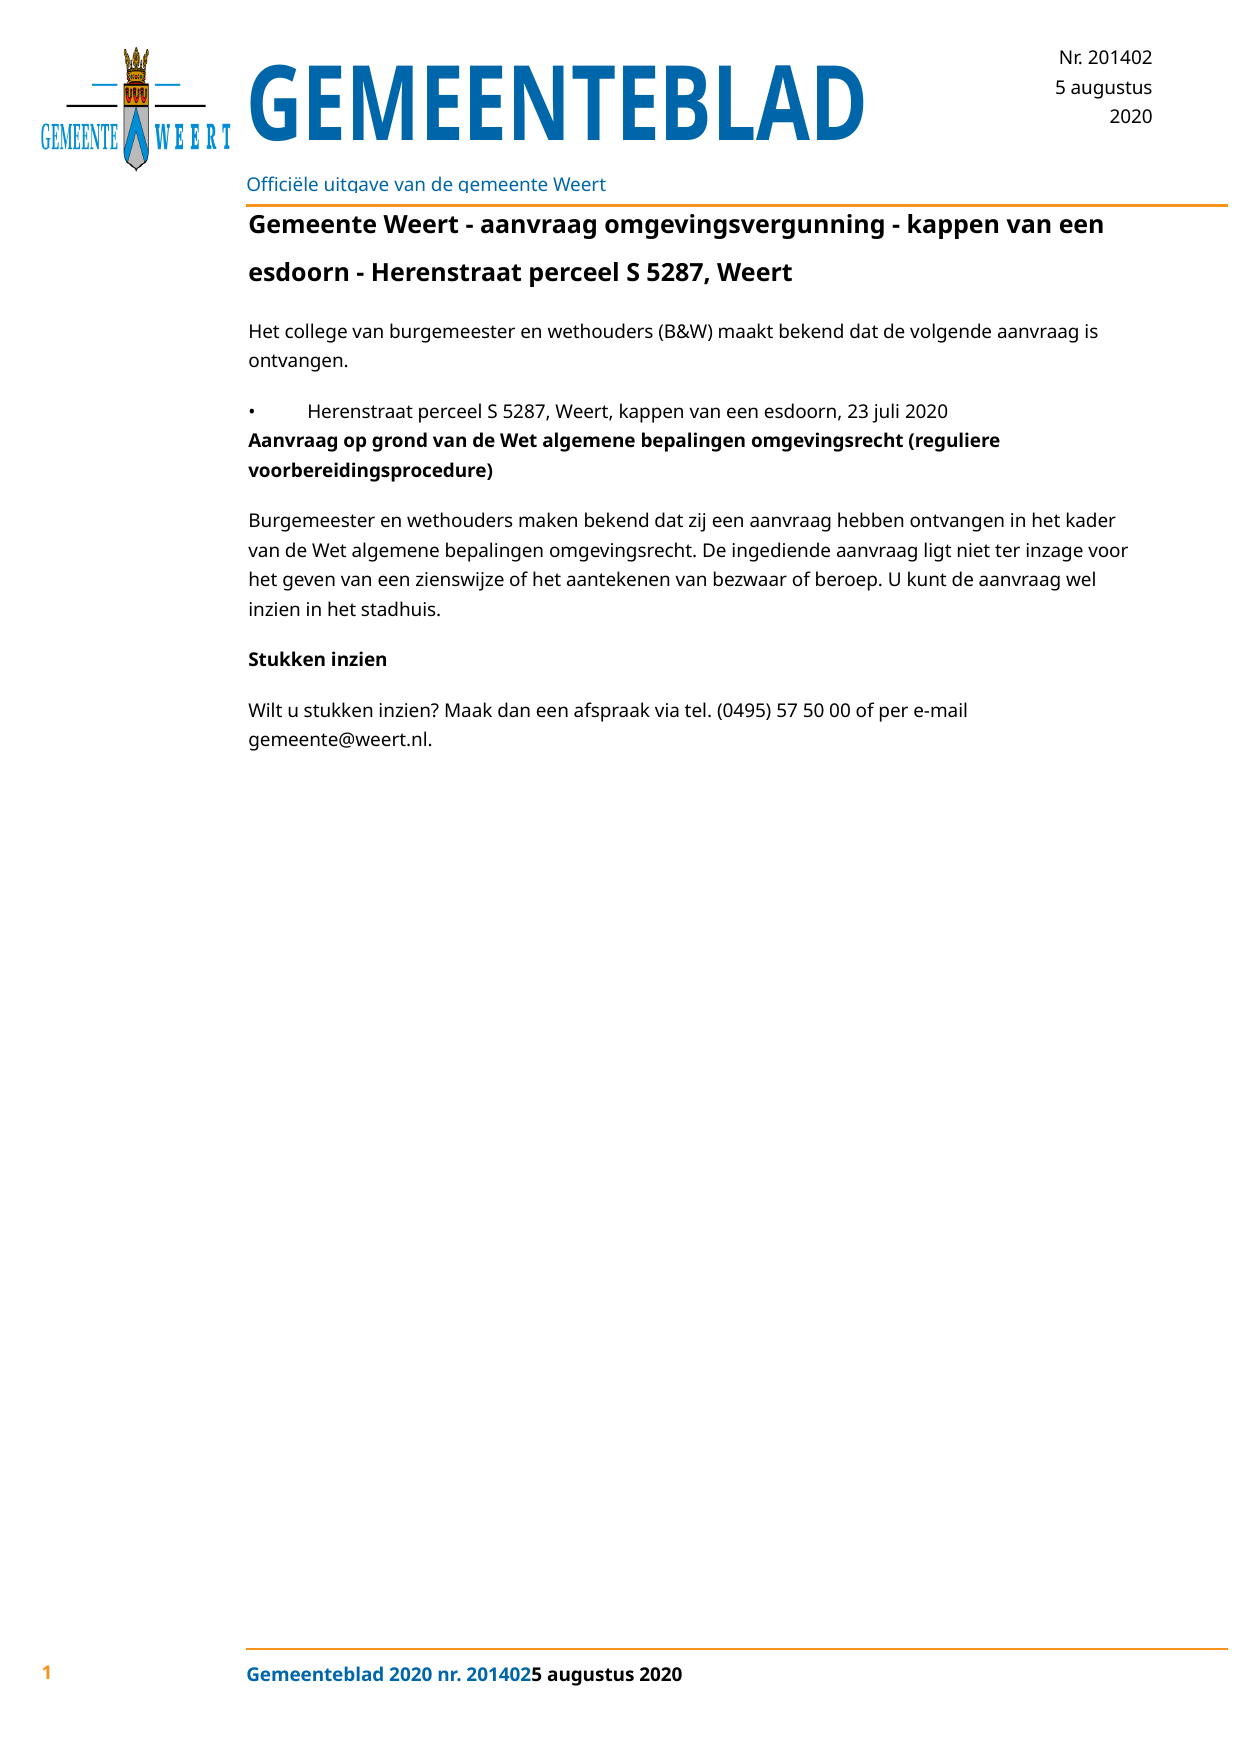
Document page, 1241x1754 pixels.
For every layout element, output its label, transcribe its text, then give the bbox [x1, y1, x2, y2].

picture [41, 47, 231, 172]
text Burgemeester en wethouders maken bekend dat zij een aanvraag hebben ontvangen in het kader van de Wet algemene bepalingen omgevingsrecht. De ingediende aanvraag ligt niet ter inzage voor het geven van een zienswijze of het aantekenen van bezwaar of beroep. U kunt de aanvraag wel inzien in het stadhuis. [248, 507, 1152, 622]
text Het college van burgemeester en wethouders (B&W) maakt bekend dat de volgende aanvraag is ontvangen. [248, 318, 1152, 373]
text Wilt u stukken inzien? Maak dan een afspraak via tel. (0495) 57 50 00 of per e-mail gemeente@weert.nl. [248, 697, 1152, 752]
text Aanvraag op grond van de Wet algemene bepalingen omgevingsrecht (reguliere voorbereidingsprocedure) [248, 427, 1152, 483]
list Herenstraat perceel S 5287, Weert, kappen van een esdoorn, 23 juli 2020 [248, 398, 1152, 424]
text Stukken inzien [248, 647, 1152, 672]
text Gemeente Weert - aanvraag omgevingsvergunning - kappen van een esdoorn - Herenstraat perceel S 5287, Weert [248, 207, 1152, 288]
